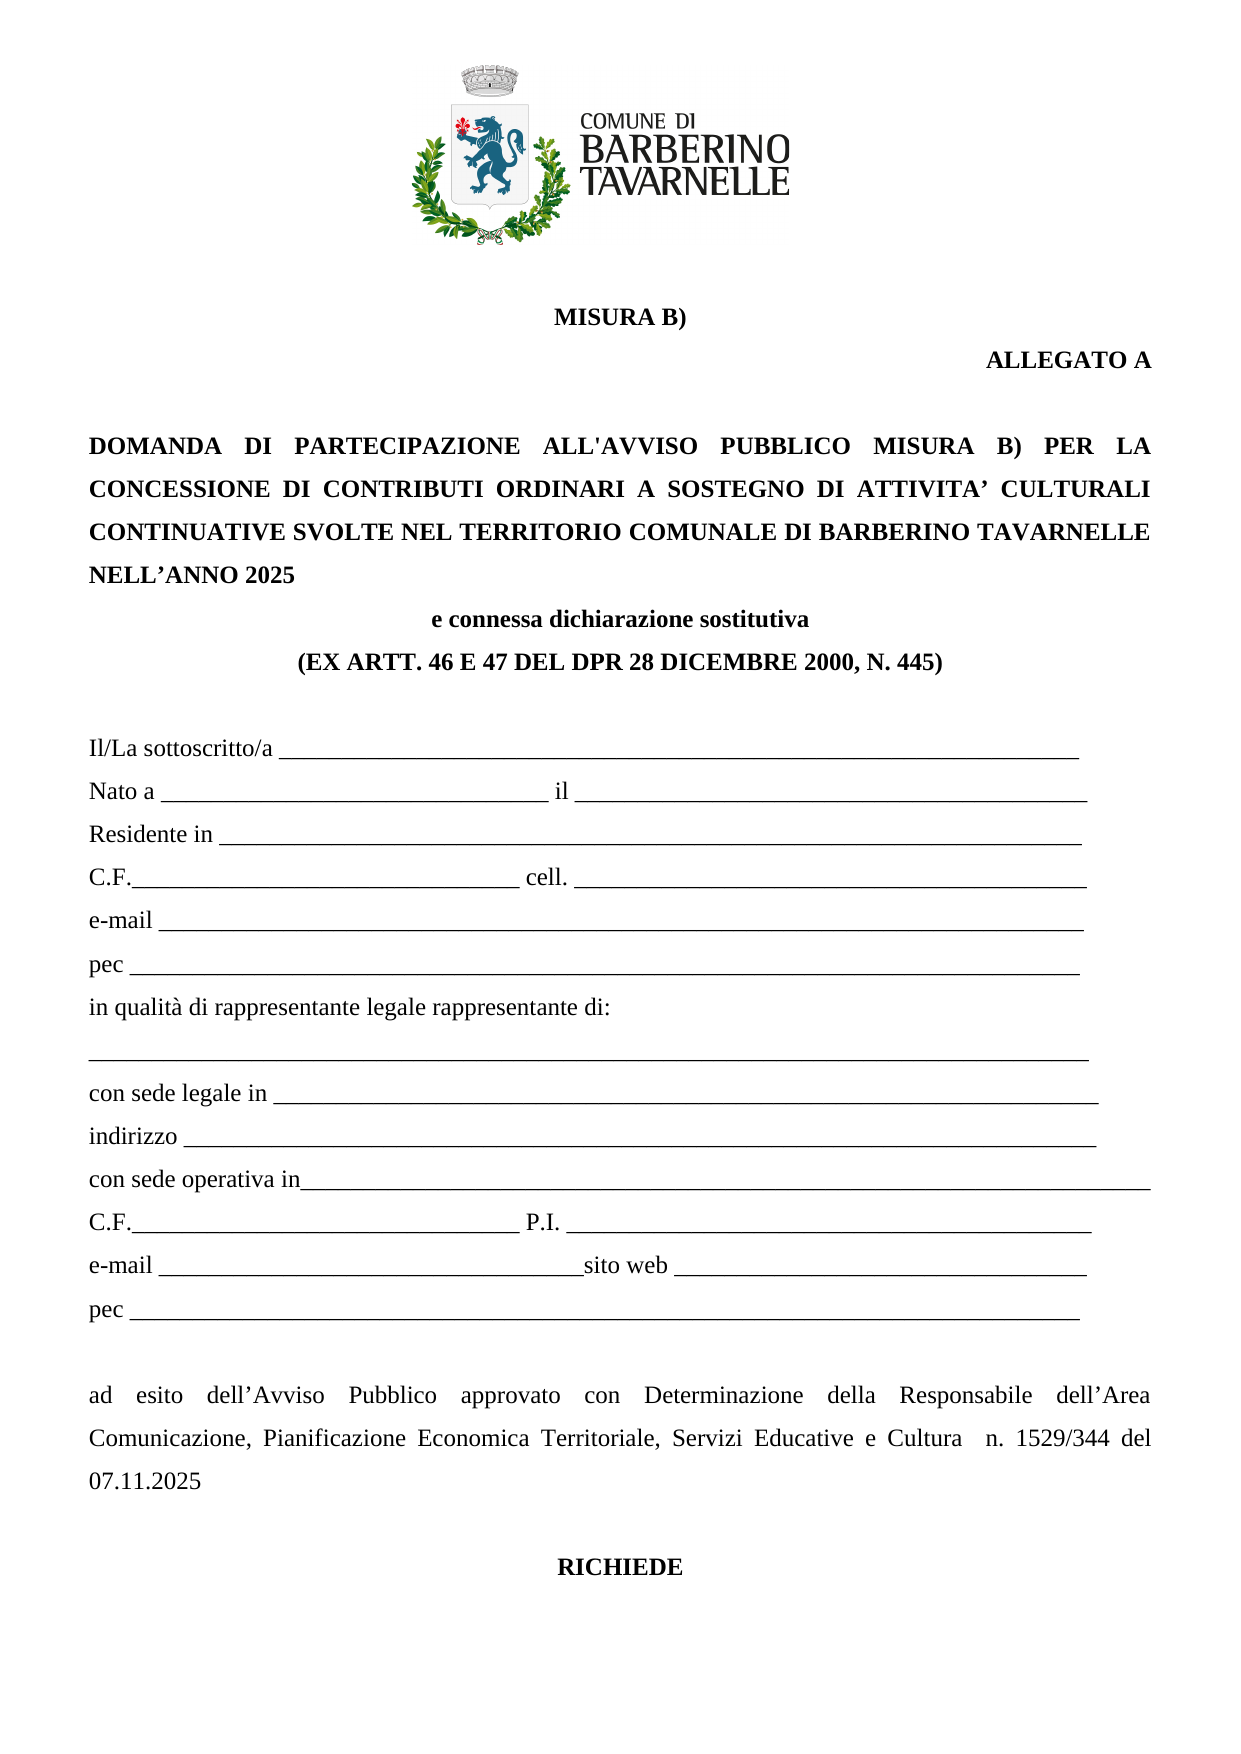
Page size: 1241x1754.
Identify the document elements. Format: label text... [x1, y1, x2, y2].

text pec ____________________________________________________________________________ [89, 1294, 1152, 1322]
text Residente in _____________________________________________________________________ [89, 819, 1152, 848]
text ALLEGATO A [89, 345, 1152, 374]
text e-mail __________________________________________________________________________ [89, 906, 1152, 934]
text RICHIEDE [89, 1552, 1152, 1581]
text Nato a _______________________________ il _________________________________________ [89, 776, 1152, 805]
text C.F._______________________________ P.I. __________________________________________ [89, 1207, 1152, 1236]
text ad esito dell’Avviso Pubblico approvato con Determinazione della Responsabile dell’Area Comunicazione, Pianificazione Economica Territoriale, Servizi Educative e Cultura n. 1529/344 del 07.11.2025 [89, 1380, 1152, 1495]
text con sede legale in __________________________________________________________________ [89, 1078, 1152, 1107]
text DOMANDA DI PARTECIPAZIONE ALL'AVVISO PUBBLICO MISURA B) PER LA CONCESSIONE DI CONTRIBUTI ORDINARI A SOSTEGNO DI ATTIVITA’ CULTURALI CONTINUATIVE SVOLTE NEL TERRITORIO COMUNALE DI BARBERINO TAVARNELLE NELL’ANNO 2025 [89, 431, 1152, 589]
text con sede operativa in____________________________________________________________________ [89, 1164, 1152, 1193]
text ________________________________________________________________________________ [89, 1035, 1152, 1064]
text Il/La sottoscritto/a ________________________________________________________________ [89, 733, 1152, 762]
text C.F._______________________________ cell. _________________________________________ [89, 862, 1152, 891]
text (EX ARTT. 46 E 47 DEL DPR 28 DICEMBRE 2000, N. 445) [89, 647, 1152, 676]
picture [411, 65, 790, 245]
text MISURA B) [89, 302, 1152, 331]
text pec ____________________________________________________________________________ [89, 949, 1152, 977]
text e connessa dichiarazione sostitutiva [89, 604, 1152, 632]
text indirizzo _________________________________________________________________________ [89, 1121, 1152, 1150]
text e-mail __________________________________sito web _________________________________ [89, 1251, 1152, 1279]
text in qualità di rappresentante legale rappresentante di: [89, 992, 1152, 1021]
